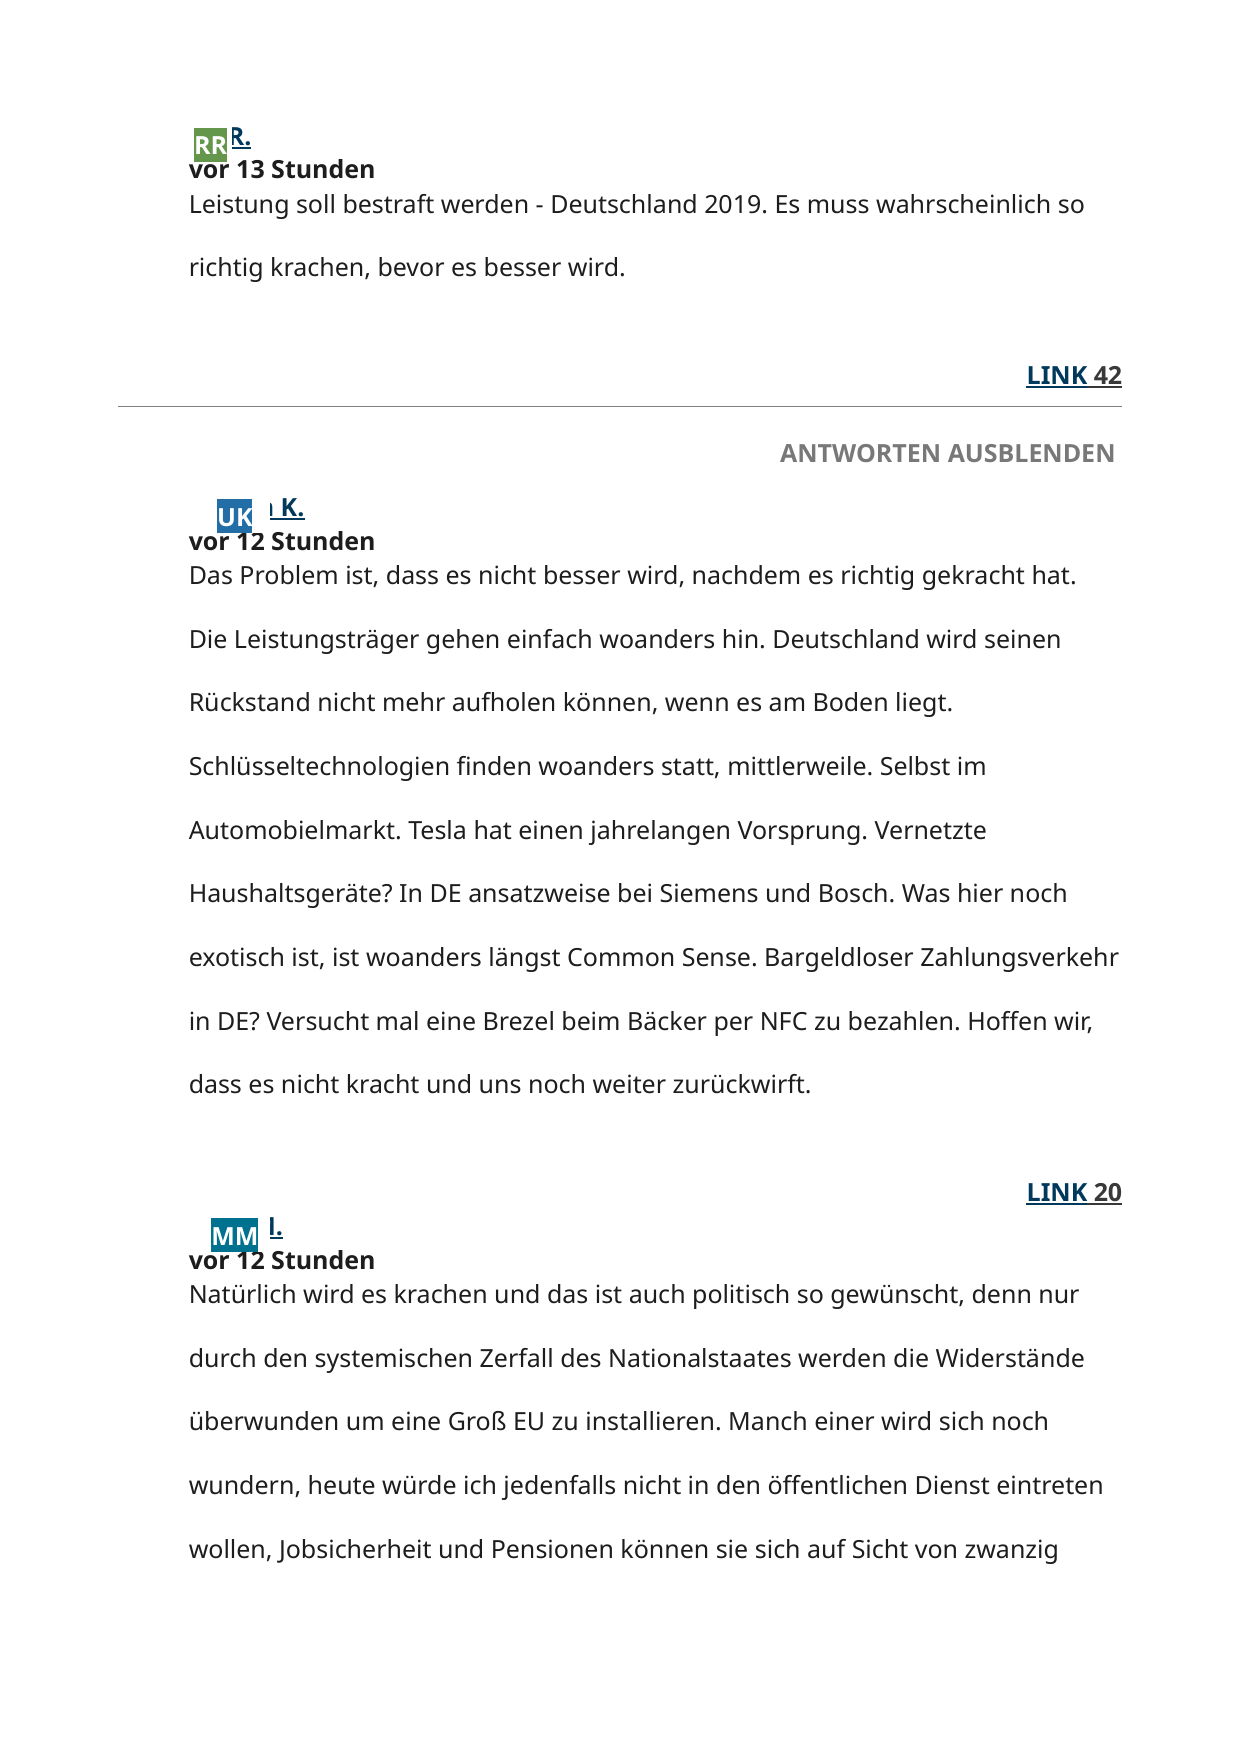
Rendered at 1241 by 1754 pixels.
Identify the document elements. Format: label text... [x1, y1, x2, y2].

text UK [199, 489, 270, 533]
text ANTWORTEN AUSBLENDEN [118, 436, 1122, 470]
text Mia M. [270, 1209, 1122, 1243]
text LINK 42 [188, 313, 1122, 392]
text vor 12 Stunden [188, 524, 1122, 558]
text Leistung soll bestraft werden - Deutschland 2019. Es muss wahrscheinlich so richtig krachen, bevor es besser wird. [188, 186, 1122, 284]
text RR [188, 118, 232, 162]
text RV R. [232, 118, 1122, 152]
text Natürlich wird es krachen und das ist auch politisch so gewünscht, denn nur durch den systemischen Zerfall des Nationalstaates werden die Widerstände überwunden um eine Groß EU zu installieren. Manch einer wird sich noch wundern, heute würde ich jedenfalls nicht in den öffentlichen Dienst eintreten wollen, Jobsicherheit und Pensionen können sie sich auf Sicht von zwanzig [188, 1277, 1122, 1565]
text Das Problem ist, dass es nicht besser wird, nachdem es richtig gekracht hat. Die Leistungsträger gehen einfach woanders hin. Deutschland wird seinen Rückstand nicht mehr aufholen können, wenn es am Boden liegt. Schlüsseltechnologien finden woanders statt, mittlerweile. Selbst im Automobielmarkt. Tesla hat einen jahrelangen Vorsprung. Vernetzte Haushaltsgeräte? In DE ansatzweise bei Siemens und Bosch. Was hier noch exotisch ist, ist woanders längst Common Sense. Bargeldloser Zahlungsverkehr in DE? Versucht mal eine Brezel beim Bäcker per NFC zu bezahlen. Hoffen wir, dass es nicht kracht und uns noch weiter zurückwirft. [188, 558, 1122, 1101]
text vor 12 Stunden [188, 1243, 1122, 1277]
text LINK 20 [188, 1131, 1122, 1209]
text MM [199, 1209, 270, 1252]
text vor 13 Stunden [188, 152, 1122, 186]
text Ulrich K. [270, 489, 1122, 524]
